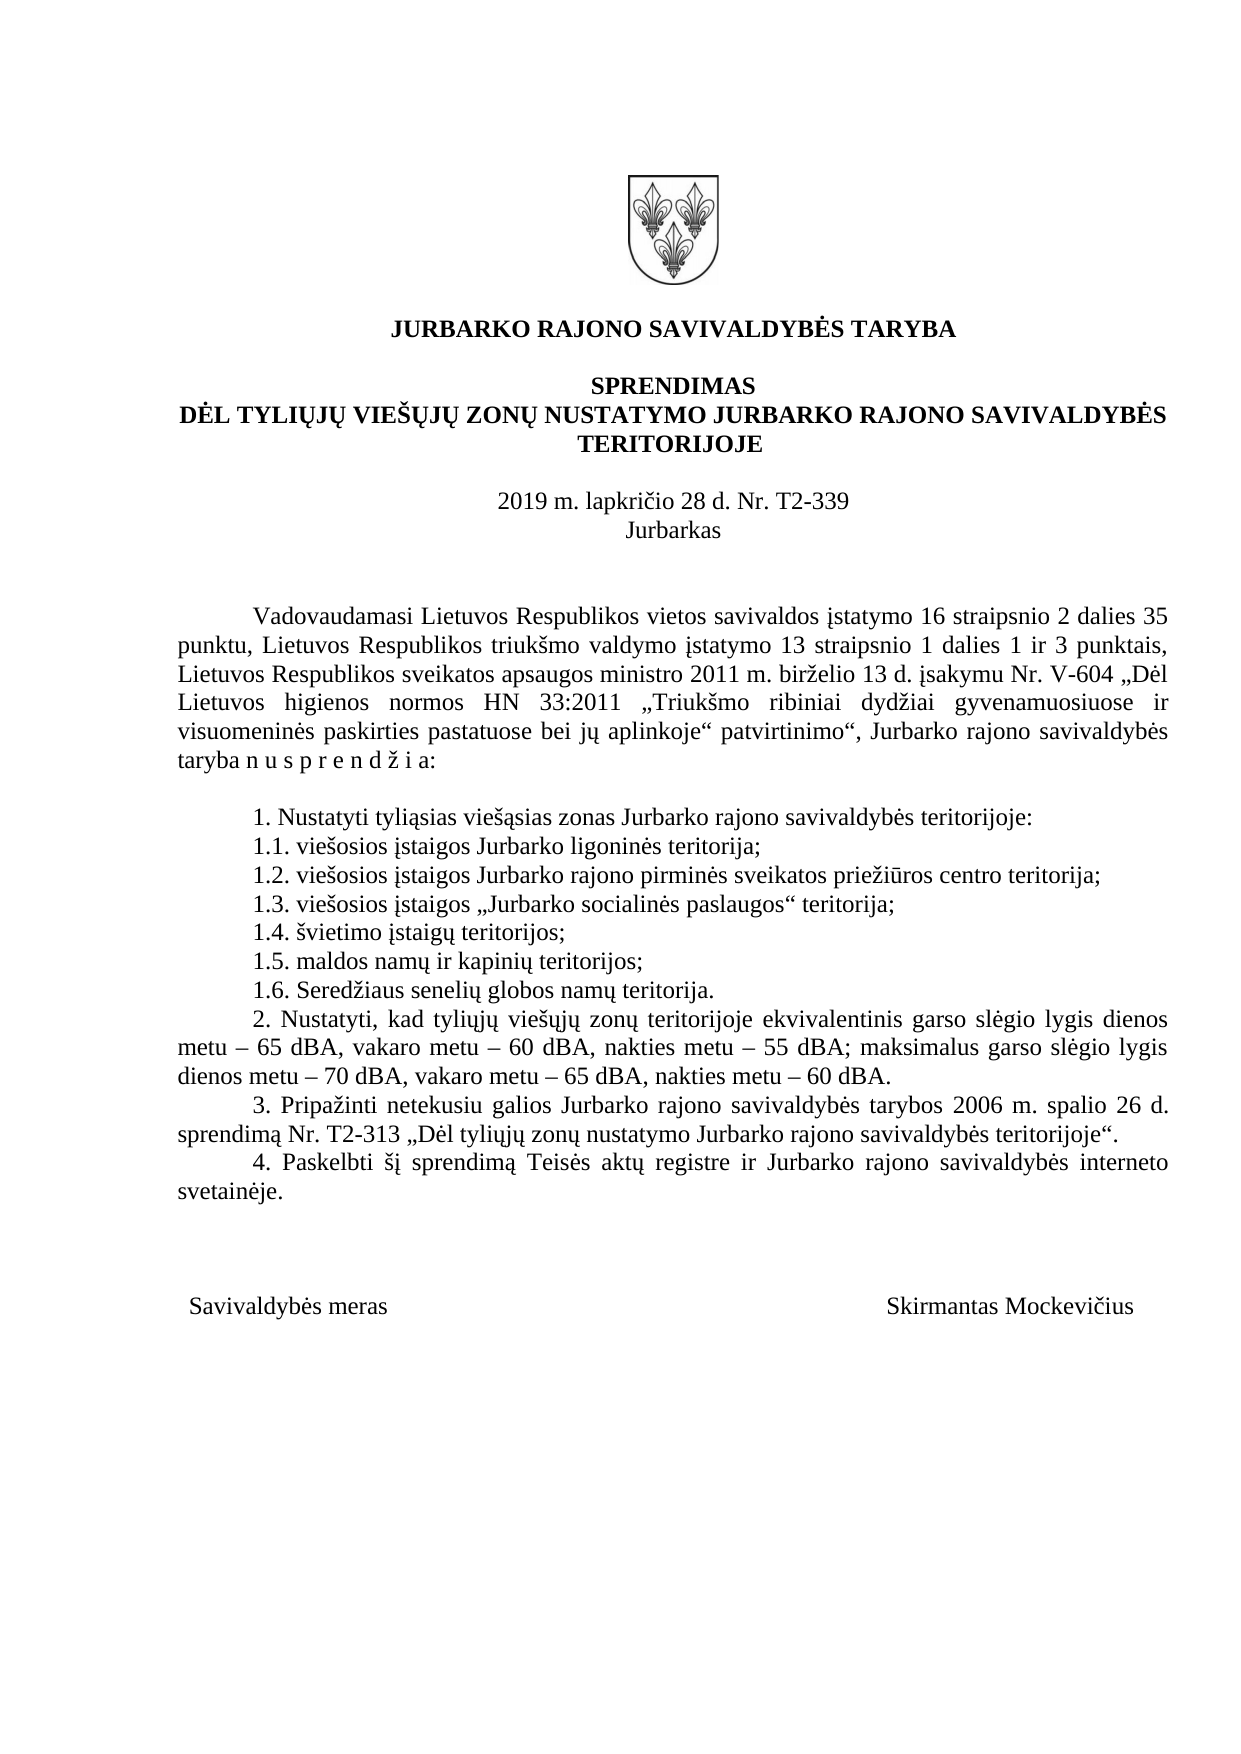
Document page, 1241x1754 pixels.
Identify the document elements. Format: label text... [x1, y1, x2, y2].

text 3. Pripažinti netekusiu galios Jurbarko rajono savivaldybės tarybos 2006 m. spalio 26 d. sprendimą Nr. T2-313 „Dėl tyliųjų zonų nustatymo Jurbarko rajono savivaldybės teritorijoje“. [177, 1090, 1169, 1147]
text 1. Nustatyti tyliąsias viešąsias zonas Jurbarko rajono savivaldybės teritorijoje: [177, 802, 1169, 831]
text DĖL TYLIŲJŲ VIEŠŲJŲ ZONŲ NUSTATYMO JURBARKO RAJONO SAVIVALDYBĖS TERITORIJOJE [177, 400, 1169, 457]
text 4. Paskelbti šį sprendimą Teisės aktų registre ir Jurbarko rajono savivaldybės interneto svetainėje. [177, 1147, 1169, 1205]
text 1.4. švietimo įstaigų teritorijos; [177, 917, 1169, 946]
text Jurbarkas [177, 515, 1169, 544]
text JURBARKO RAJONO SAVIVALDYBĖS TARYBA [177, 314, 1169, 342]
text 1.3. viešosios įstaigos „Jurbarko socialinės paslaugos“ teritorija; [177, 889, 1169, 917]
text Savivaldybės meras Skirmantas Mockevičius [188, 1291, 1169, 1320]
text SPRENDIMAS [177, 371, 1169, 400]
text 2019 m. lapkričio 28 d. Nr. T2-339 [177, 486, 1169, 515]
text 2. Nustatyti, kad tyliųjų viešųjų zonų teritorijoje ekvivalentinis garso slėgio lygis dienos metu – 65 dBA, vakaro metu – 60 dBA, nakties metu – 55 dBA; maksimalus garso slėgio lygis dienos metu – 70 dBA, vakaro metu – 65 dBA, nakties metu – 60 dBA. [177, 1004, 1169, 1090]
text 1.5. maldos namų ir kapinių teritorijos; [177, 946, 1169, 975]
text 1.1. viešosios įstaigos Jurbarko ligoninės teritorija; [177, 831, 1169, 860]
text 1.6. Seredžiaus senelių globos namų teritorija. [177, 975, 1169, 1004]
text Vadovaudamasi Lietuvos Respublikos vietos savivaldos įstatymo 16 straipsnio 2 dalies 35 punktu, Lietuvos Respublikos triukšmo valdymo įstatymo 13 straipsnio 1 dalies 1 ir 3 punktais, Lietuvos Respublikos sveikatos apsaugos ministro 2011 m. birželio 13 d. įsakymu Nr. V-604 „Dėl Lietuvos higienos normos HN 33:2011 „Triukšmo ribiniai dydžiai gyvenamuosiuose ir visuomeninės paskirties pastatuose bei jų aplinkoje“ patvirtinimo“, Jurbarko rajono savivaldybės taryba n u s p r e n d ž i a: [177, 601, 1169, 774]
text 1.2. viešosios įstaigos Jurbarko rajono pirminės sveikatos priežiūros centro teritorija; [177, 860, 1169, 889]
